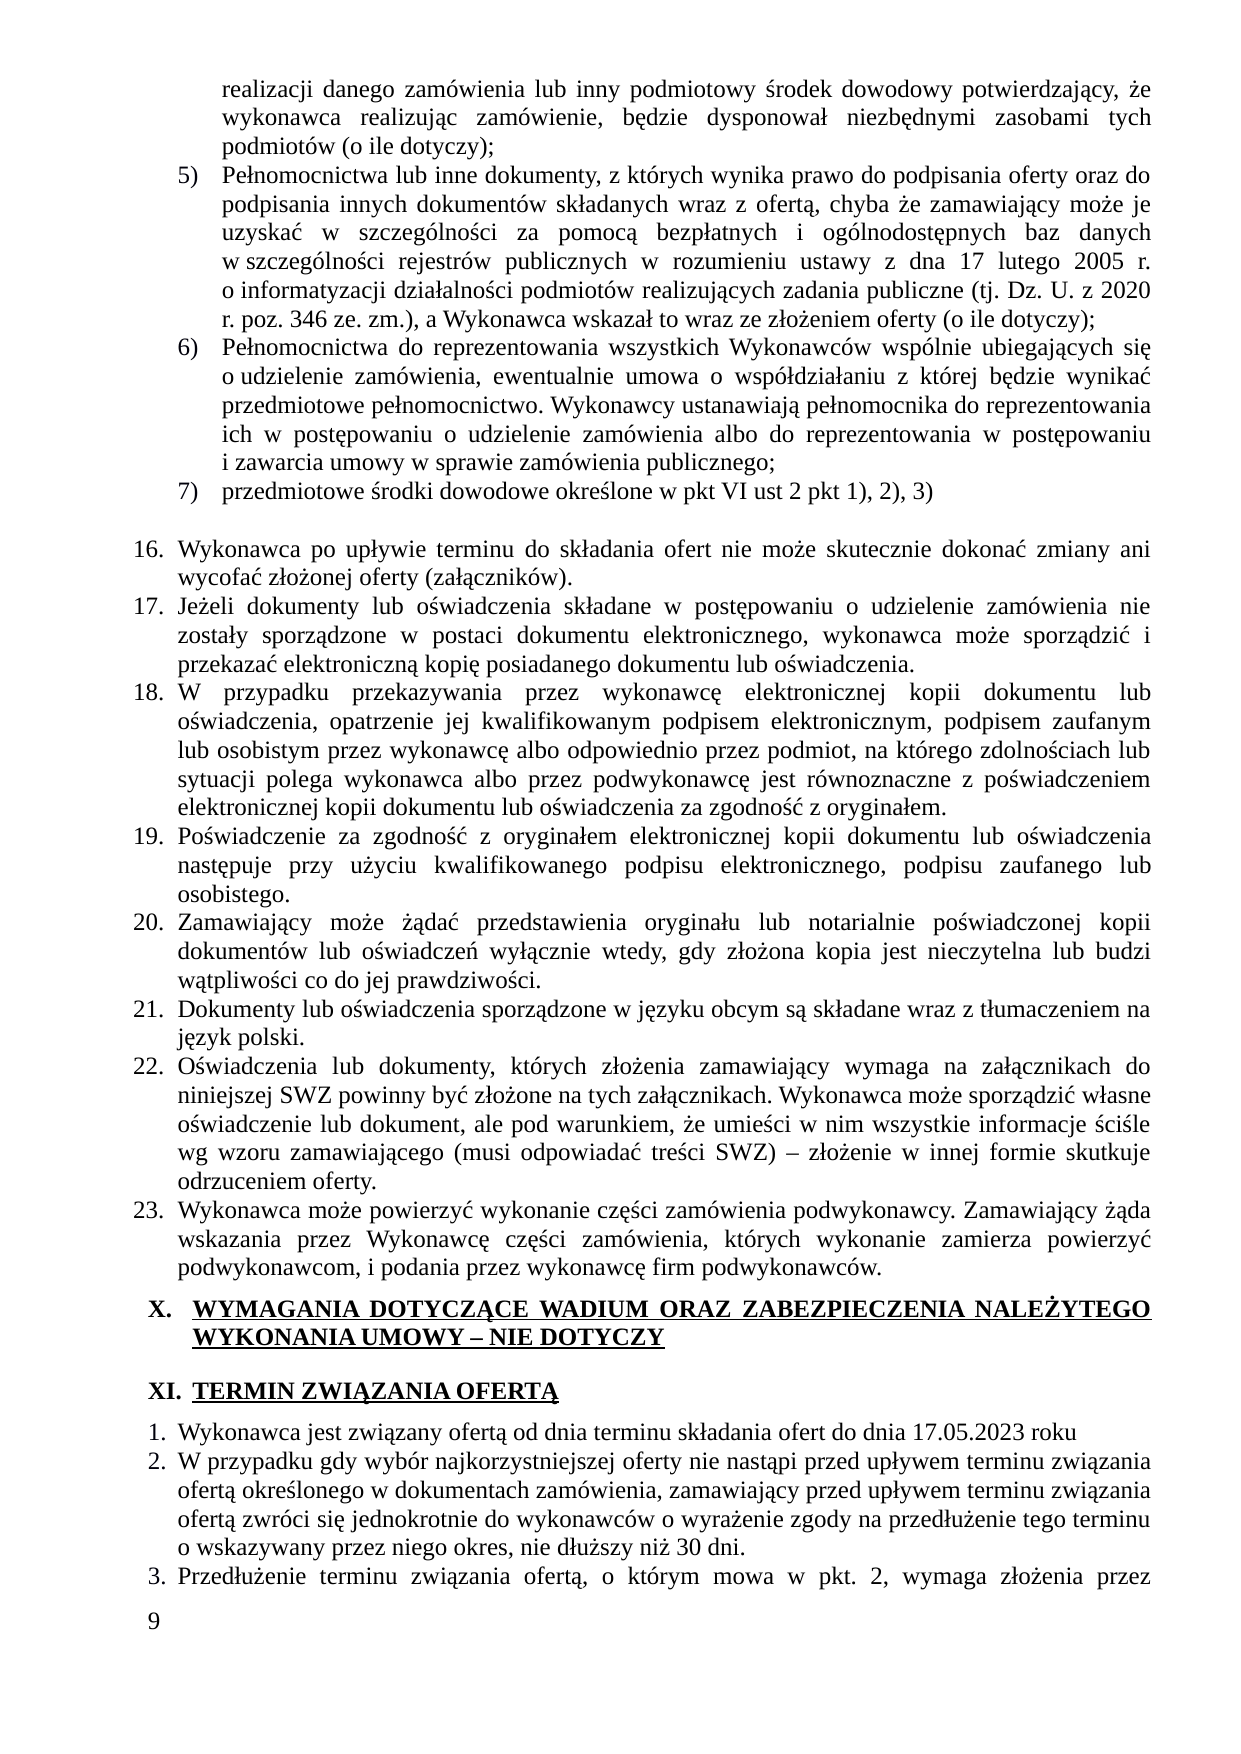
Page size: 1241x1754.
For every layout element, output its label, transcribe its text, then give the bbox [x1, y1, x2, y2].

list TERMIN ZWIĄZANIA OFERTĄ [148, 1376, 1152, 1405]
list Wykonawca może powierzyć wykonanie części zamówienia podwykonawcy. Zamawiający żąda wskazania przez Wykonawcę części zamówienia, których wykonanie zamierza powierzyć podwykonawcom, i podania przez wykonawcę firm podwykonawców. [133, 1195, 1152, 1281]
list Zamawiający może żądać przedstawienia oryginału lub notarialnie poświadczonej kopii dokumentów lub oświadczeń wyłącznie wtedy, gdy złożona kopia jest nieczytelna lub budzi wątpliwości co do jej prawdziwości. [133, 907, 1152, 994]
list Dokumenty lub oświadczenia sporządzone w języku obcym są składane wraz z tłumaczeniem na język polski. [133, 994, 1152, 1051]
list Jeżeli dokumenty lub oświadczenia składane w postępowaniu o udzielenie zamówienia nie zostały sporządzone w postaci dokumentu elektronicznego, wykonawca może sporządzić i przekazać elektroniczną kopię posiadanego dokumentu lub oświadczenia. [133, 591, 1152, 677]
list Wykonawca po upływie terminu do składania ofert nie może skutecznie dokonać zmiany ani wycofać złożonej oferty (załączników). [133, 534, 1152, 591]
list realizacji danego zamówienia lub inny podmiotowy środek dowodowy potwierdzający, że wykonawca realizując zamówienie, będzie dysponował niezbędnymi zasobami tych podmiotów (o ile dotyczy); [177, 74, 1152, 160]
list WYMAGANIA DOTYCZĄCE WADIUM ORAZ ZABEZPIECZENIA NALEŻYTEGO WYKONANIA UMOWY – NIE DOTYCZY [148, 1294, 1152, 1351]
list W przypadku gdy wybór najkorzystniejszej oferty nie nastąpi przed upływem terminu związania ofertą określonego w dokumentach zamówienia, zamawiający przed upływem terminu związania ofertą zwróci się jednokrotnie do wykonawców o wyrażenie zgody na przedłużenie tego terminu o wskazywany przez niego okres, nie dłuższy niż 30 dni. [148, 1446, 1152, 1561]
list Oświadczenia lub dokumenty, których złożenia zamawiający wymaga na załącznikach do niniejszej SWZ powinny być złożone na tych załącznikach. Wykonawca może sporządzić własne oświadczenie lub dokument, ale pod warunkiem, że umieści w nim wszystkie informacje ściśle wg wzoru zamawiającego (musi odpowiadać treści SWZ) – złożenie w innej formie skutkuje odrzuceniem oferty. [133, 1051, 1152, 1195]
list Poświadczenie za zgodność z oryginałem elektronicznej kopii dokumentu lub oświadczenia następuje przy użyciu kwalifikowanego podpisu elektronicznego, podpisu zaufanego lub osobistego. [133, 821, 1152, 907]
list Przedłużenie terminu związania ofertą, o którym mowa w pkt. 2, wymaga złożenia przez [148, 1561, 1152, 1590]
list Wykonawca jest związany ofertą od dnia terminu składania ofert do dnia 17.05.2023 roku [148, 1417, 1152, 1446]
list przedmiotowe środki dowodowe określone w pkt VI ust 2 pkt 1), 2), 3) [177, 476, 1152, 505]
list W przypadku przekazywania przez wykonawcę elektronicznej kopii dokumentu lub oświadczenia, opatrzenie jej kwalifikowanym podpisem elektronicznym, podpisem zaufanym lub osobistym przez wykonawcę albo odpowiednio przez podmiot, na którego zdolnościach lub sytuacji polega wykonawca albo przez podwykonawcę jest równoznaczne z poświadczeniem elektronicznej kopii dokumentu lub oświadczenia za zgodność z oryginałem. [133, 677, 1152, 821]
list Pełnomocnictwa lub inne dokumenty, z których wynika prawo do podpisania oferty oraz do podpisania innych dokumentów składanych wraz z ofertą, chyba że zamawiający może je uzyskać w szczególności za pomocą bezpłatnych i ogólnodostępnych baz danych w szczególności rejestrów publicznych w rozumieniu ustawy z dna 17 lutego 2005 r. o informatyzacji działalności podmiotów realizujących zadania publiczne (tj. Dz. U. z 2020 r. poz. 346 ze. zm.), a Wykonawca wskazał to wraz ze złożeniem oferty (o ile dotyczy); [177, 160, 1152, 332]
list Pełnomocnictwa do reprezentowania wszystkich Wykonawców wspólnie ubiegających się o udzielenie zamówienia, ewentualnie umowa o współdziałaniu z której będzie wynikać przedmiotowe pełnomocnictwo. Wykonawcy ustanawiają pełnomocnika do reprezentowania ich w postępowaniu o udzielenie zamówienia albo do reprezentowania w postępowaniu i zawarcia umowy w sprawie zamówienia publicznego; [177, 332, 1152, 476]
